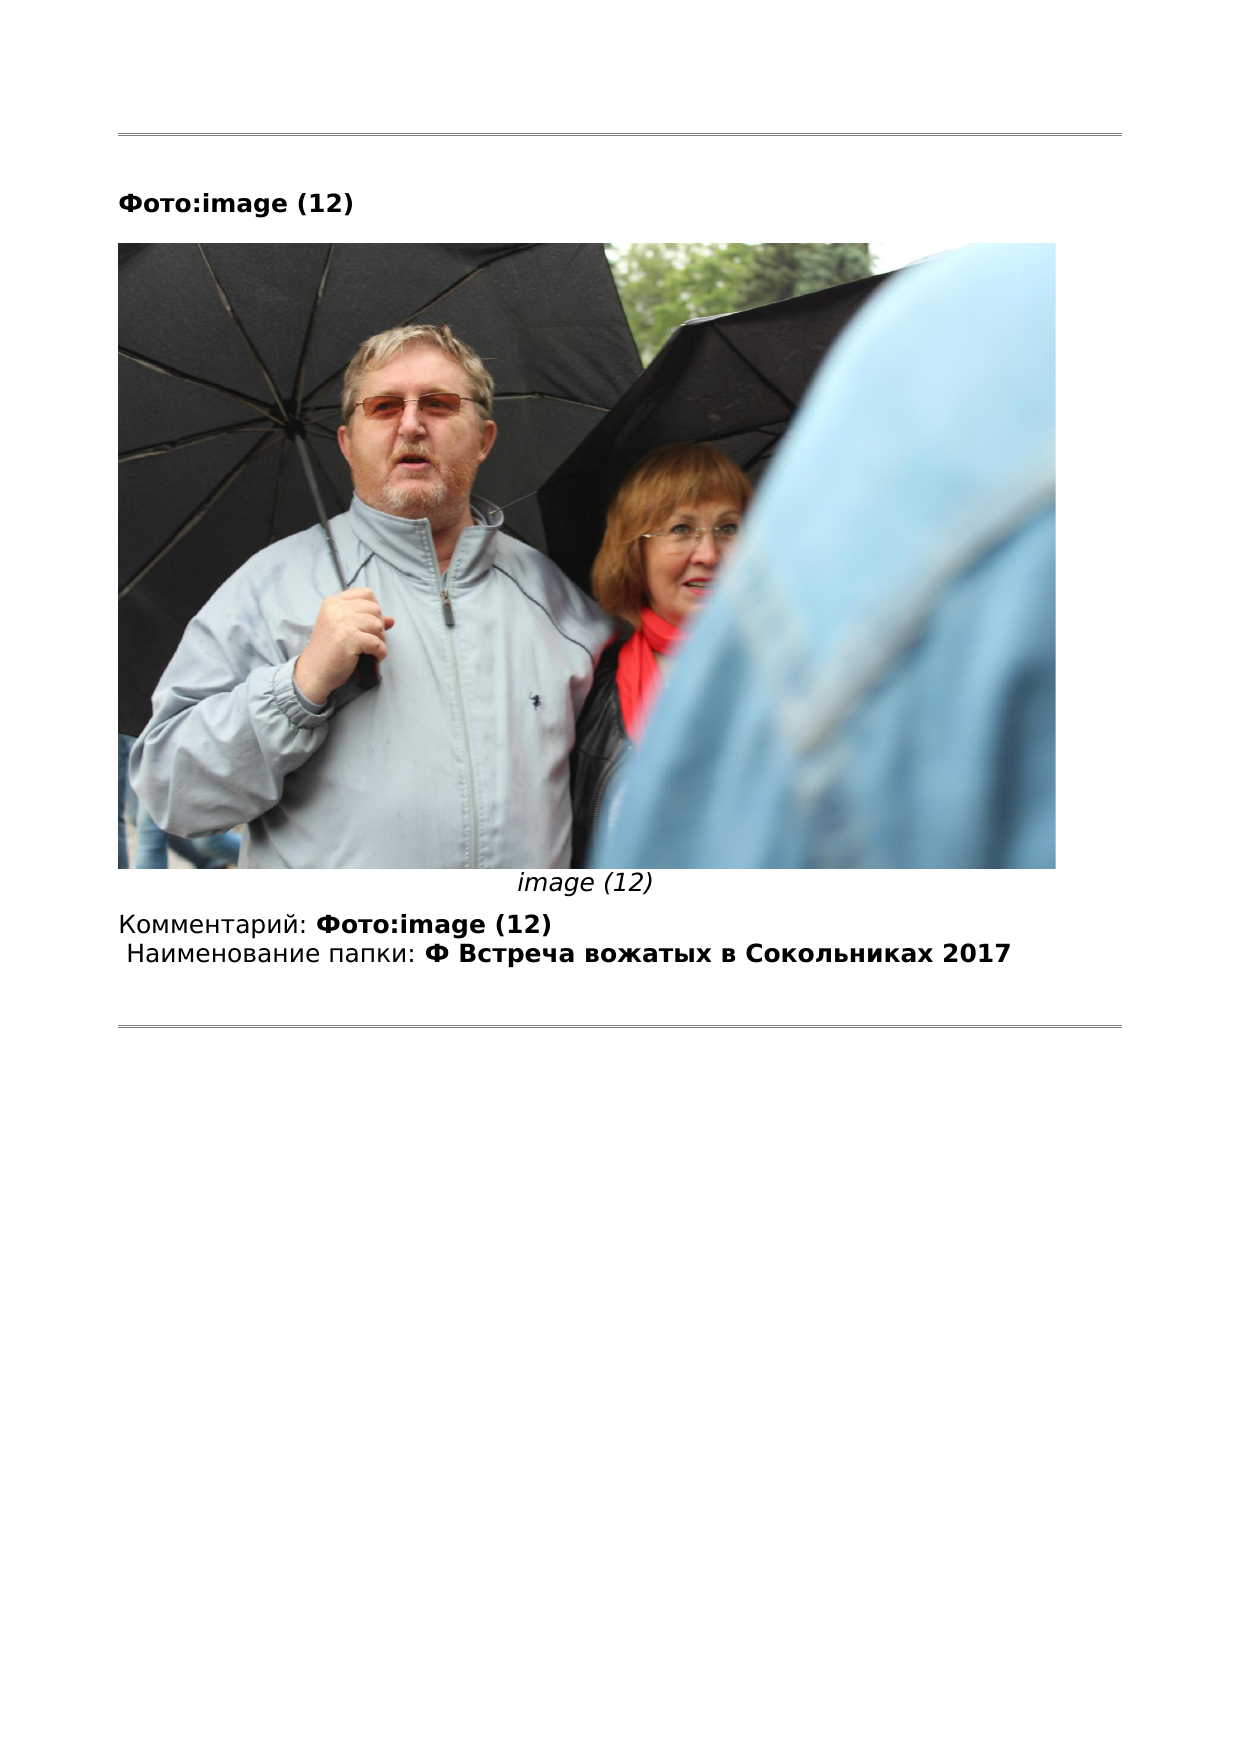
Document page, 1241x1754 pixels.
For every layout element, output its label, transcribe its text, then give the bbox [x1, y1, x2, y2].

text Комментарий: Фото:image (12) Наименование папки: Ф Встреча вожатых в Сокольниках 2017 [118, 910, 1122, 998]
subtitle Фото:image (12) [118, 189, 1122, 219]
text image (12) [118, 869, 1056, 898]
picture [118, 243, 1056, 869]
